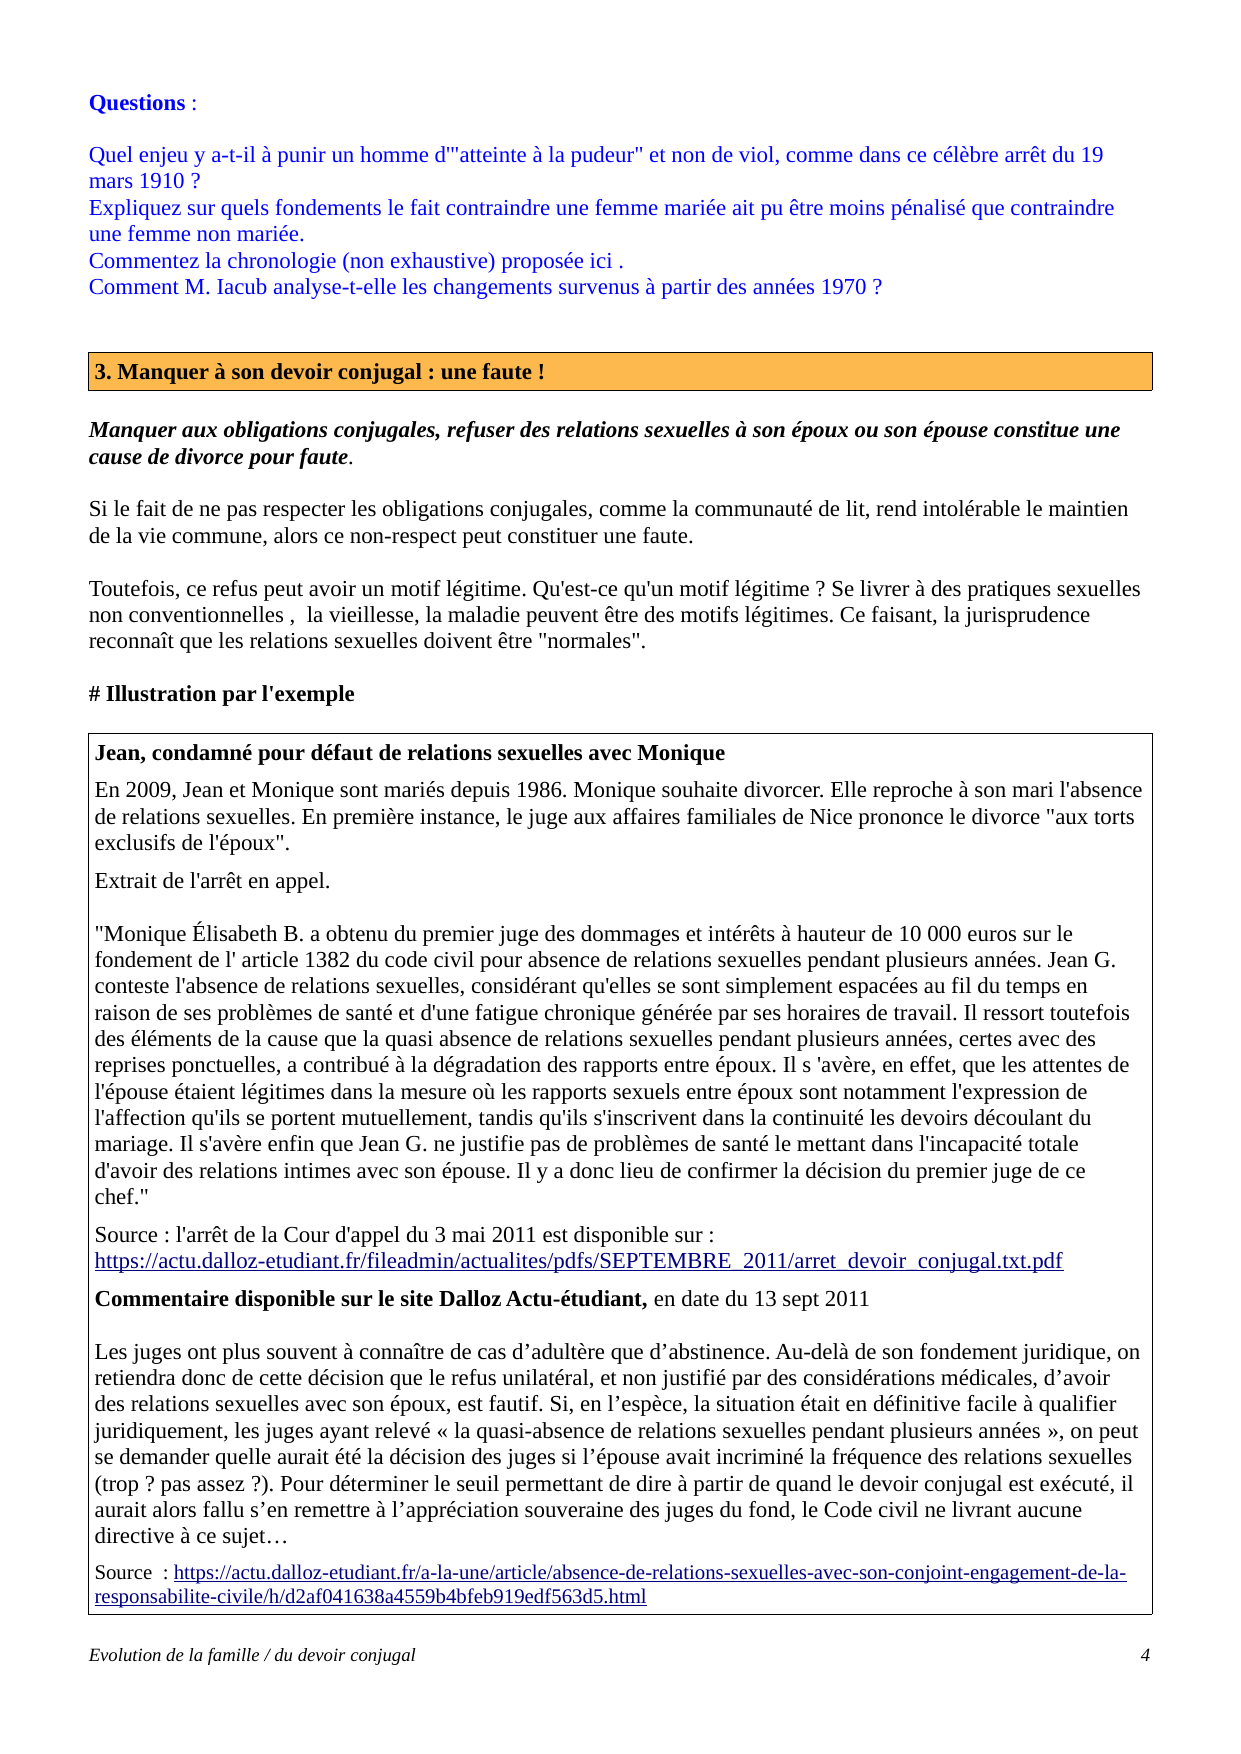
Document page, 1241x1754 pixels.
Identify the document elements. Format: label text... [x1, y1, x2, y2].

text Quel enjeu y a-t-il à punir un homme d'"atteinte à la pudeur" et non de viol, comme dans ce célèbre arrêt du 19 mars 1910 ? [88, 141, 1152, 194]
table_cell Source : https://actu.dalloz-etudiant.fr/a-la-une/article/absence-de-relations-sexuelles-avec-son-conjoint-engagement-de-la-responsabilite-civile/h/d2af041638a4559b4bfeb919edf563d5.html [89, 1554, 1152, 1614]
text Questions : [88, 88, 1152, 115]
table_cell Commentaire disponible sur le site Dalloz Actu-étudiant, en date du 13 sept 2011 Les juges ont plus souvent à connaître de cas d’adultère que d’abstinence. Au-delà de son fondement juridique, on retiendra donc de cette décision que le refus unilatéral, et non justifié par des considérations médicales, d’avoir des relations sexuelles avec son époux, est fautif. Si, en l’espèce, la situation était en définitive facile à qualifier juridiquement, les juges ayant relevé « la quasi-absence de relations sexuelles pendant plusieurs années », on peut se demander quelle aurait été la décision des juges si l’épouse avait incriminé la fréquence des relations sexuelles (trop ? pas assez ?). Pour déterminer le seuil permettant de dire à partir de quand le devoir conjugal est exécuté, il aurait alors fallu s’en remettre à l’appréciation souveraine des juges du fond, le Code civil ne livrant aucune directive à ce sujet… [89, 1279, 1152, 1554]
table_cell En 2009, Jean et Monique sont mariés depuis 1986. Monique souhaite divorcer. Elle reproche à son mari l'absence de relations sexuelles. En première instance, le juge aux affaires familiales de Nice prononce le divorce "aux torts exclusifs de l'époux". [89, 771, 1152, 861]
text Comment M. Iacub analyse-t-elle les changements survenus à partir des années 1970 ? [88, 273, 1152, 299]
table_header Jean, condamné pour défaut de relations sexuelles avec Monique [89, 734, 1152, 771]
text Manquer aux obligations conjugales, refuser des relations sexuelles à son époux ou son épouse constitue une cause de divorce pour faute. [88, 416, 1152, 469]
text Si le fait de ne pas respecter les obligations conjugales, comme la communauté de lit, rend intolérable le maintien de la vie commune, alors ce non-respect peut constituer une faute. [88, 496, 1152, 548]
text Toutefois, ce refus peut avoir un motif légitime. Qu'est-ce qu'un motif légitime ? Se livrer à des pratiques sexuelles non conventionnelles , la vieillesse, la maladie peuvent être des motifs légitimes. Ce faisant, la jurisprudence reconnaît que les relations sexuelles doivent être "normales". [88, 574, 1152, 654]
table_cell Source : l'arrêt de la Cour d'appel du 3 mai 2011 est disponible sur : https://actu.dalloz-etudiant.fr/fileadmin/actualites/pdfs/SEPTEMBRE_2011/arret_devoir_conjugal.txt.pdf [89, 1215, 1152, 1279]
table_cell Extrait de l'arrêt en appel. "Monique Élisabeth B. a obtenu du premier juge des dommages et intérêts à hauteur de 10 000 euros sur le fondement de l' article 1382 du code civil pour absence de relations sexuelles pendant plusieurs années. Jean G. conteste l'absence de relations sexuelles, considérant qu'elles se sont simplement espacées au fil du temps en raison de ses problèmes de santé et d'une fatigue chronique générée par ses horaires de travail. Il ressort toutefois des éléments de la cause que la quasi absence de relations sexuelles pendant plusieurs années, certes avec des reprises ponctuelles, a contribué à la dégradation des rapports entre époux. Il s 'avère, en effet, que les attentes de l'épouse étaient légitimes dans la mesure où les rapports sexuels entre époux sont notamment l'expression de l'affection qu'ils se portent mutuellement, tandis qu'ils s'inscrivent dans la continuité les devoirs découlant du mariage. Il s'avère enfin que Jean G. ne justifie pas de problèmes de santé le mettant dans l'incapacité totale d'avoir des relations intimes avec son épouse. Il y a donc lieu de confirmer la décision du premier juge de ce chef." [89, 861, 1152, 1215]
text Commentez la chronologie (non exhaustive) proposée ici . [88, 247, 1152, 273]
text Expliquez sur quels fondements le fait contraindre une femme mariée ait pu être moins pénalisé que contraindre une femme non mariée. [88, 194, 1152, 247]
table_header 3. Manquer à son devoir conjugal : une faute ! [89, 353, 1152, 390]
text # Illustration par l'exemple [88, 680, 1152, 706]
